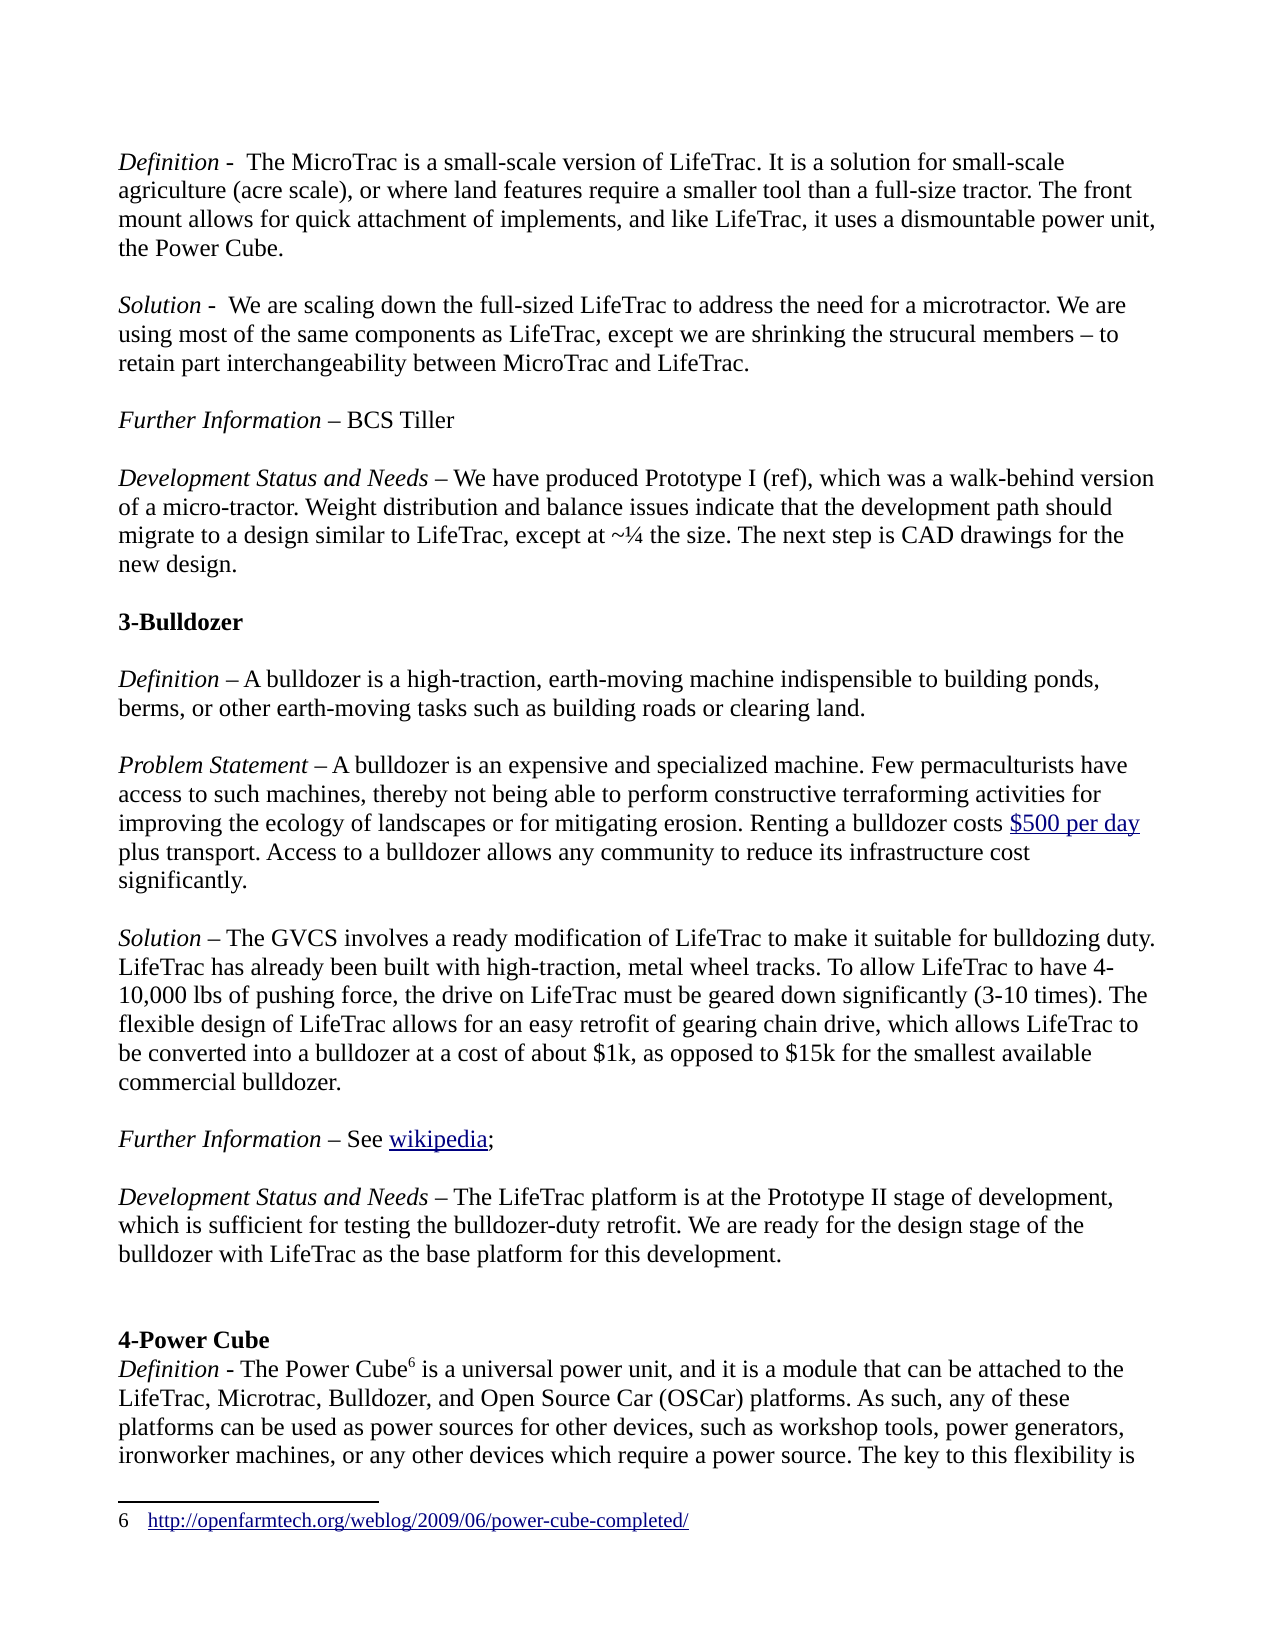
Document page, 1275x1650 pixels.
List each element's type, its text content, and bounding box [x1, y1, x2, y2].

text Definition - The Power Cube is a universal power unit, and it is a module that can be attached to the LifeTrac, Microtrac, Bulldozer, and Open Source Car (OSCar) platforms. As such, any of these platforms can be used as power sources for other devices, such as workshop tools, power generators, ironworker machines, or any other devices which require a power source. The key to this flexibility is [118, 1354, 1157, 1469]
text 3-Bulldozer [118, 607, 1157, 636]
text Further Information – BCS Tiller [118, 406, 1157, 434]
text Development Status and Needs – We have produced Prototype I (ref), which was a walk-behind version of a micro-tractor. Weight distribution and balance issues indicate that the development path should migrate to a design similar to LifeTrac, except at ~¼ the size. The next step is CAD drawings for the new design. [118, 463, 1157, 578]
text http://openfarmtech.org/weblog/2009/06/power-cube-completed/ [118, 1508, 1157, 1532]
text 4-Power Cube [118, 1326, 1157, 1354]
text Problem Statement – A bulldozer is an expensive and specialized machine. Few permaculturists have access to such machines, thereby not being able to perform constructive terraforming activities for improving the ecology of landscapes or for mitigating erosion. Renting a bulldozer costs $500 per day plus transport. Access to a bulldozer allows any community to reduce its infrastructure cost significantly. [118, 751, 1157, 894]
text Further Information – See wikipedia; [118, 1124, 1157, 1153]
text Solution - We are scaling down the full-sized LifeTrac to address the need for a microtractor. We are using most of the same components as LifeTrac, except we are shrinking the strucural members – to retain part interchangeability between MicroTrac and LifeTrac. [118, 291, 1157, 377]
text Definition – A bulldozer is a high-traction, earth-moving machine indispensible to building ponds, berms, or other earth-moving tasks such as building roads or clearing land. [118, 664, 1157, 722]
text Development Status and Needs – The LifeTrac platform is at the Prototype II stage of development, which is sufficient for testing the bulldozer-duty retrofit. We are ready for the design stage of the bulldozer with LifeTrac as the base platform for this development. [118, 1182, 1157, 1268]
text Definition - The MicroTrac is a small-scale version of LifeTrac. It is a solution for small-scale agriculture (acre scale), or where land features require a smaller tool than a full-size tractor. The front mount allows for quick attachment of implements, and like LifeTrac, it uses a dismountable power unit, the Power Cube. [118, 147, 1157, 262]
text Solution – The GVCS involves a ready modification of LifeTrac to make it suitable for bulldozing duty. LifeTrac has already been built with high-traction, metal wheel tracks. To allow LifeTrac to have 4-10,000 lbs of pushing force, the drive on LifeTrac must be geared down significantly (3-10 times). The flexible design of LifeTrac allows for an easy retrofit of gearing chain drive, which allows LifeTrac to be converted into a bulldozer at a cost of about $1k, as opposed to $15k for the smallest available commercial bulldozer. [118, 923, 1157, 1096]
